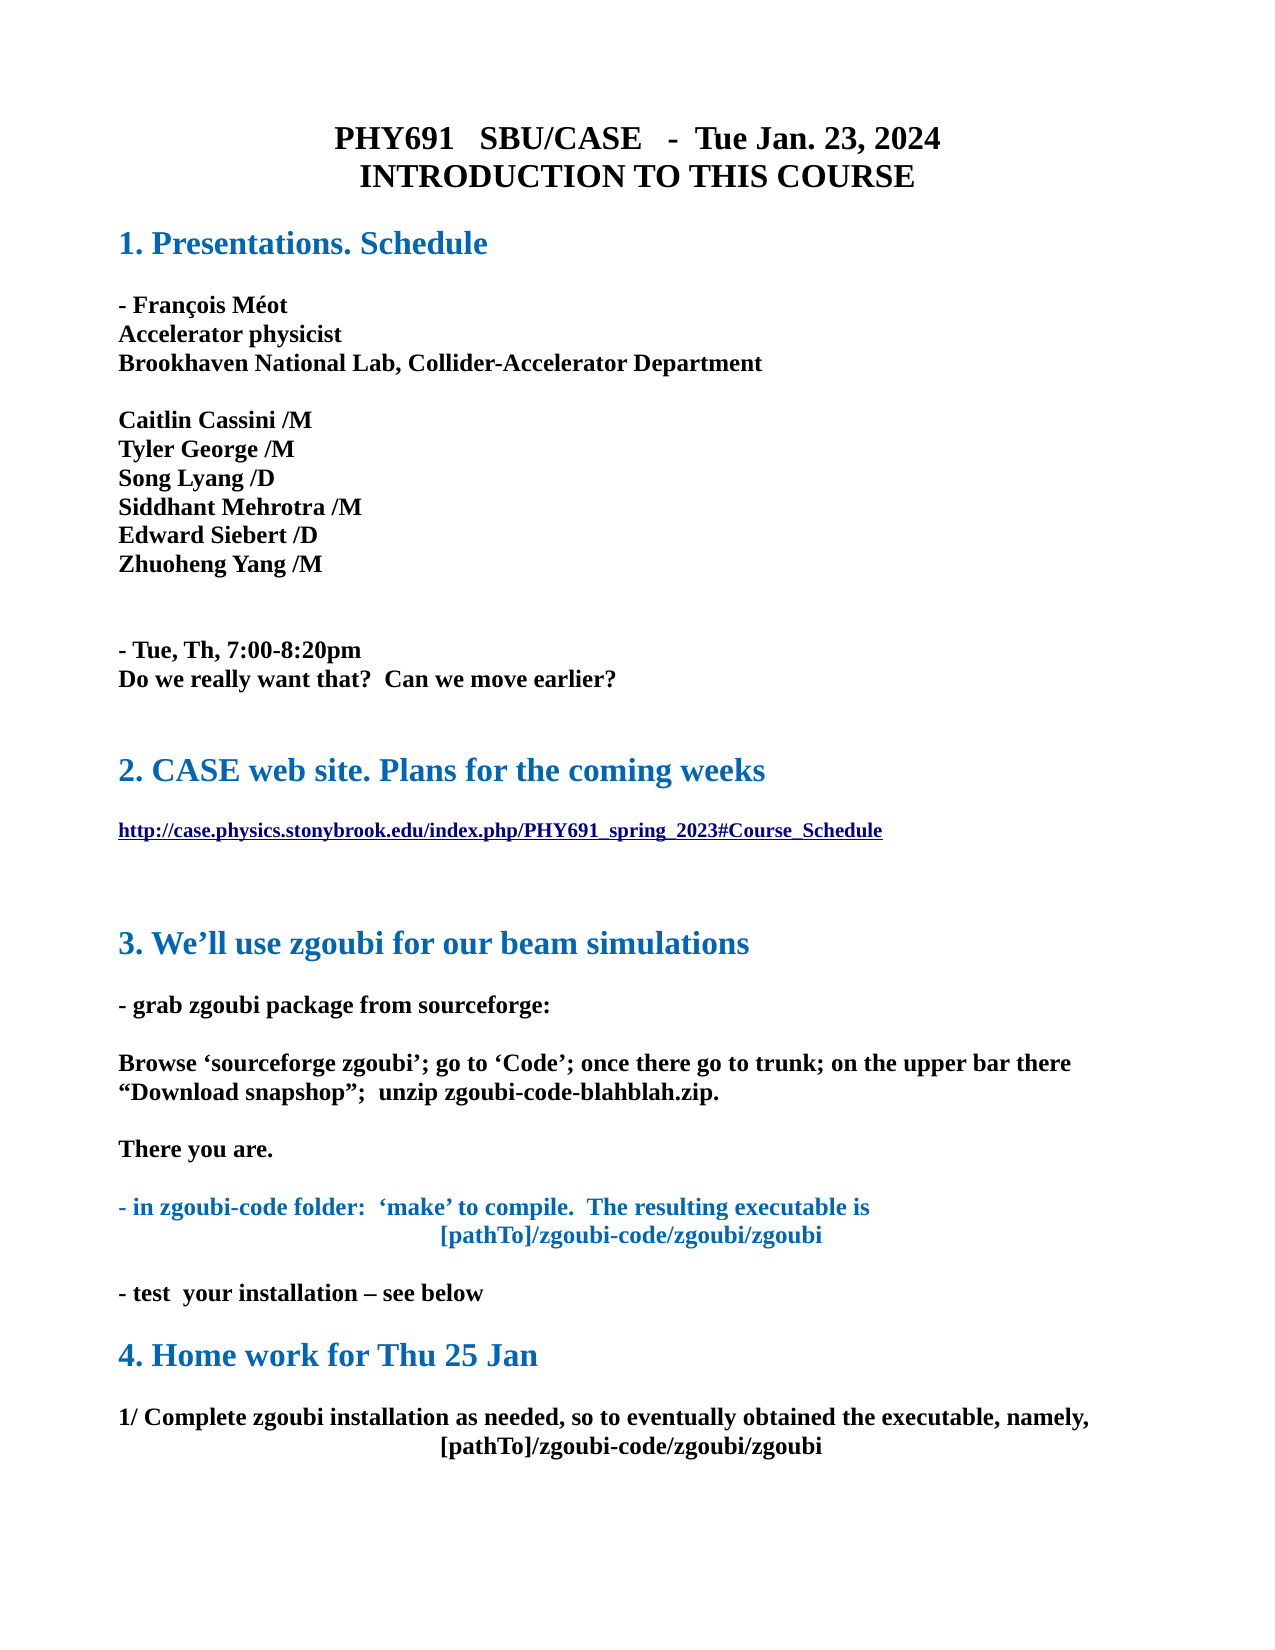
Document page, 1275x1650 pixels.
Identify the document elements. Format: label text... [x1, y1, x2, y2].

text Do we really want that? Can we move earlier? [118, 664, 1157, 693]
text http://case.physics.stonybrook.edu/index.php/PHY691_spring_2023#Course_Schedule [118, 818, 1157, 842]
text 3. We’ll use zgoubi for our beam simulations [118, 923, 1157, 962]
text - François Méot [118, 291, 1157, 319]
text Song Lyang /D [118, 463, 1157, 492]
text Brookhaven National Lab, Collider-Accelerator Department [118, 348, 1157, 377]
text INTRODUCTION TO THIS COURSE [118, 156, 1157, 195]
text 1. Presentations. Schedule [118, 223, 1157, 262]
text Browse ‘sourceforge zgoubi’; go to ‘Code’; once there go to trunk; on the upper bar there “Download snapshop”; unzip zgoubi-code-blahblah.zip. [118, 1048, 1157, 1105]
text - test your installation – see below [118, 1278, 1157, 1307]
text Caitlin Cassini /M [118, 406, 1157, 434]
text - grab zgoubi package from sourceforge: [118, 990, 1157, 1019]
text Edward Siebert /D [118, 521, 1157, 549]
text Zhuoheng Yang /M [118, 549, 1157, 578]
text - Tue, Th, 7:00-8:20pm [118, 636, 1157, 664]
text Accelerator physicist [118, 319, 1157, 348]
text [pathTo]/zgoubi-code/zgoubi/zgoubi [118, 1220, 1157, 1249]
text There you are. [118, 1134, 1157, 1163]
text Siddhant Mehrotra /M [118, 492, 1157, 521]
text PHY691 SBU/CASE - Tue Jan. 23, 2024 [118, 118, 1157, 156]
text [pathTo]/zgoubi-code/zgoubi/zgoubi [118, 1431, 1157, 1460]
text 4. Home work for Thu 25 Jan [118, 1335, 1157, 1374]
text Tyler George /M [118, 434, 1157, 463]
text 1/ Complete zgoubi installation as needed, so to eventually obtained the executable, namely, [118, 1402, 1157, 1431]
text 2. CASE web site. Plans for the coming weeks [118, 751, 1157, 789]
text - in zgoubi-code folder: ‘make’ to compile. The resulting executable is [118, 1192, 1157, 1220]
